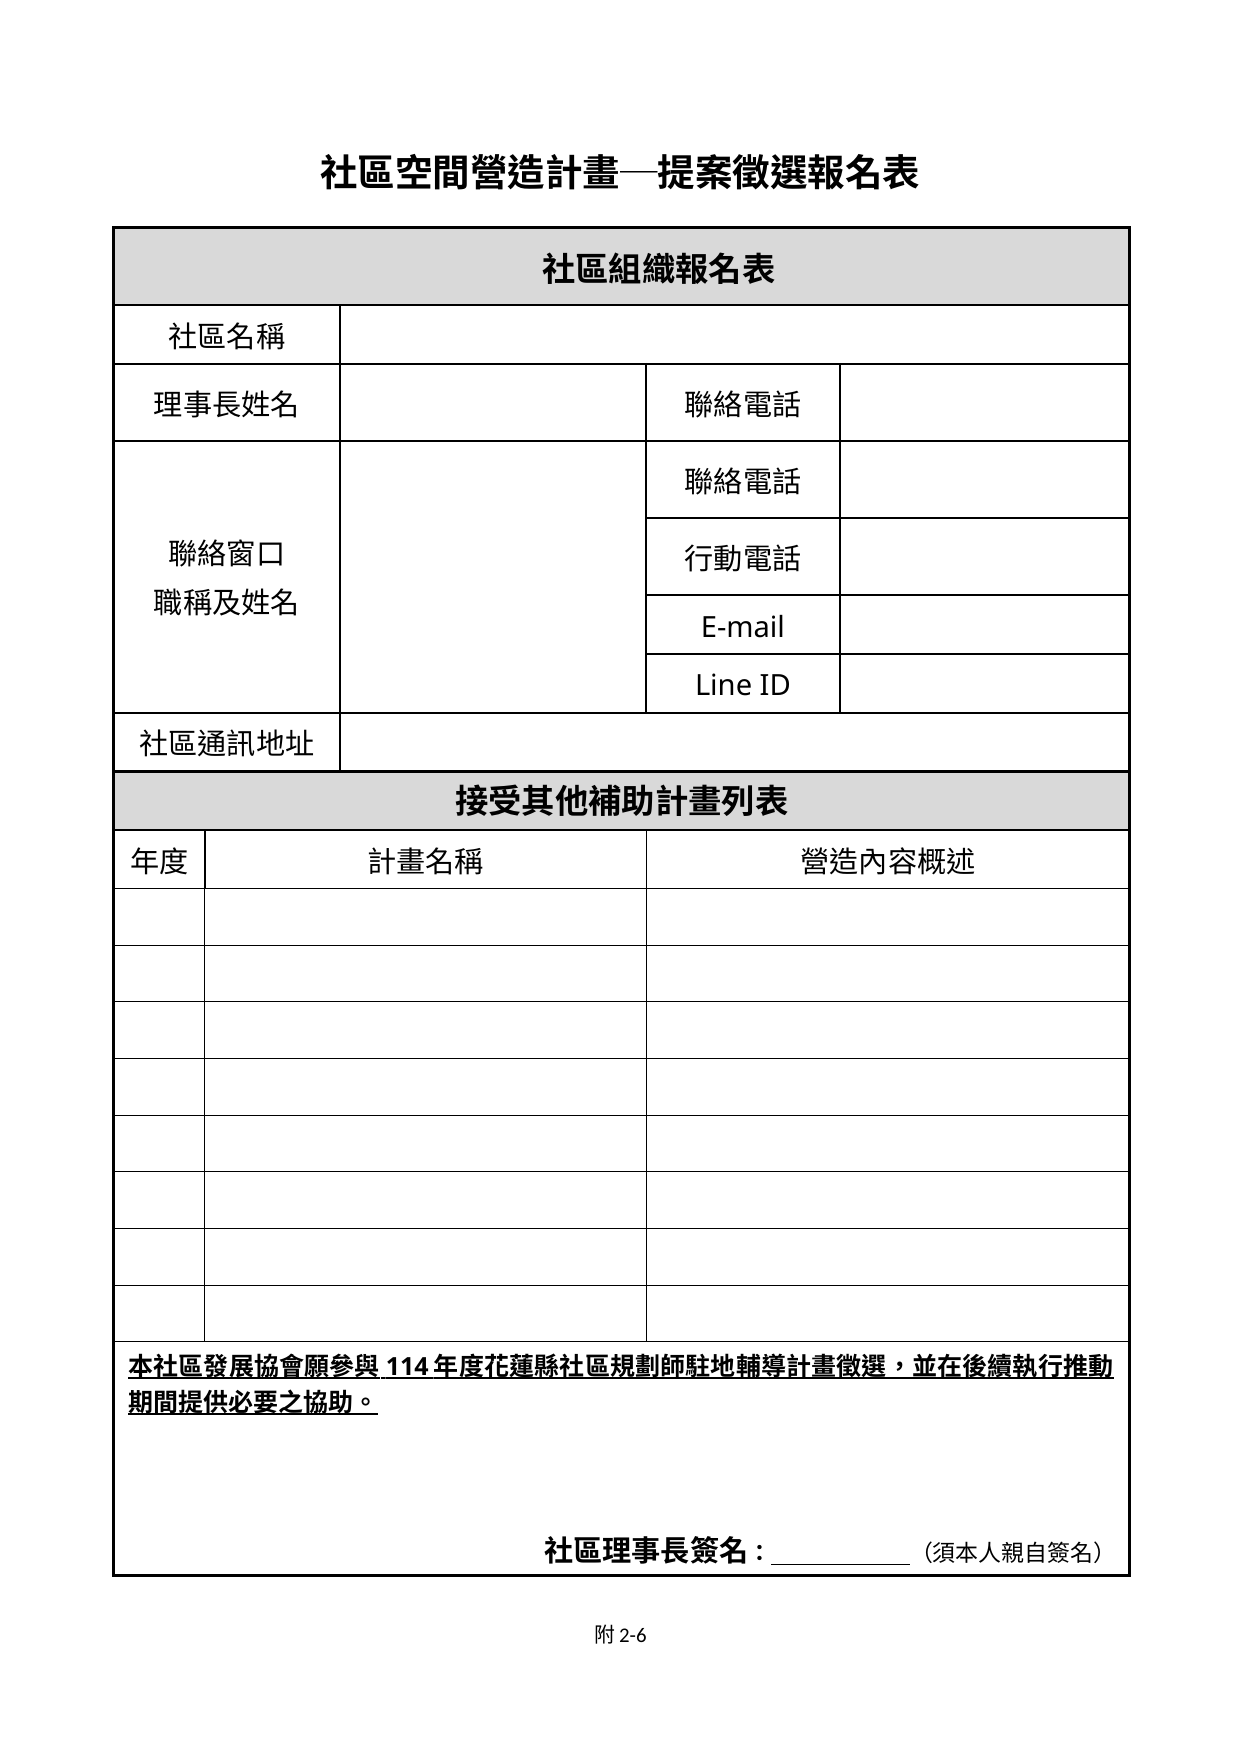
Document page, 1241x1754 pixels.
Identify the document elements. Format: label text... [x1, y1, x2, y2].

table_cell [341, 442, 645, 712]
table_cell 接受其他補助計畫列表 [115, 773, 1128, 829]
table_cell 營造內容概述 [647, 831, 1128, 888]
table_cell Line ID [647, 655, 839, 712]
table_cell [647, 1172, 1128, 1228]
table_cell [841, 655, 1128, 712]
table_cell [341, 306, 1128, 363]
table_cell [647, 1286, 1128, 1341]
table_cell [647, 1116, 1128, 1171]
table_cell [115, 1002, 204, 1058]
table_cell E-mail [647, 596, 839, 653]
table_cell [205, 1116, 646, 1171]
table_cell [115, 1229, 204, 1284]
table_cell [115, 946, 204, 1001]
table_cell 年度 [115, 831, 204, 888]
table_cell [647, 889, 1128, 944]
table_cell [205, 1059, 646, 1114]
table_cell [341, 365, 645, 440]
table_cell 聯絡窗口 職稱及姓名 [115, 442, 339, 712]
table_cell 理事長姓名 [115, 365, 339, 440]
table_cell [115, 889, 204, 944]
table_cell 社區通訊地址 [115, 714, 339, 770]
table_cell 聯絡電話 [647, 365, 839, 440]
table_cell [841, 365, 1128, 440]
table_cell [115, 1116, 204, 1171]
table_cell [115, 1286, 204, 1341]
table_cell [205, 1286, 646, 1341]
table_cell [647, 946, 1128, 1001]
table_cell [205, 1172, 646, 1228]
table_cell [205, 1002, 646, 1058]
table_cell [841, 442, 1128, 517]
table_cell 行動電話 [647, 519, 839, 594]
table_cell 計畫名稱 [206, 831, 646, 888]
table_cell [647, 1002, 1128, 1058]
text 社區空間營造計畫─提案徵選報名表 [112, 132, 1128, 207]
table_cell [205, 946, 646, 1001]
table_cell 聯絡電話 [647, 442, 839, 517]
table_cell [205, 1229, 646, 1284]
table_cell [841, 596, 1128, 653]
table_cell [115, 1059, 204, 1114]
table_cell [205, 889, 646, 944]
table_cell [341, 714, 1128, 770]
table_cell [647, 1229, 1128, 1284]
table_header 社區組織報名表 [115, 229, 1128, 304]
table_cell [115, 1172, 204, 1228]
table_cell 社區名稱 [115, 306, 339, 363]
table_cell [841, 519, 1128, 594]
table_cell [647, 1059, 1128, 1114]
table_cell 本社區發展協會願參與114年度花蓮縣社區規劃師駐地輔導計畫徵選，並在後續執行推動期間提供必要之協助。 社區理事長簽名： （須本人親自簽名） [115, 1342, 1128, 1574]
